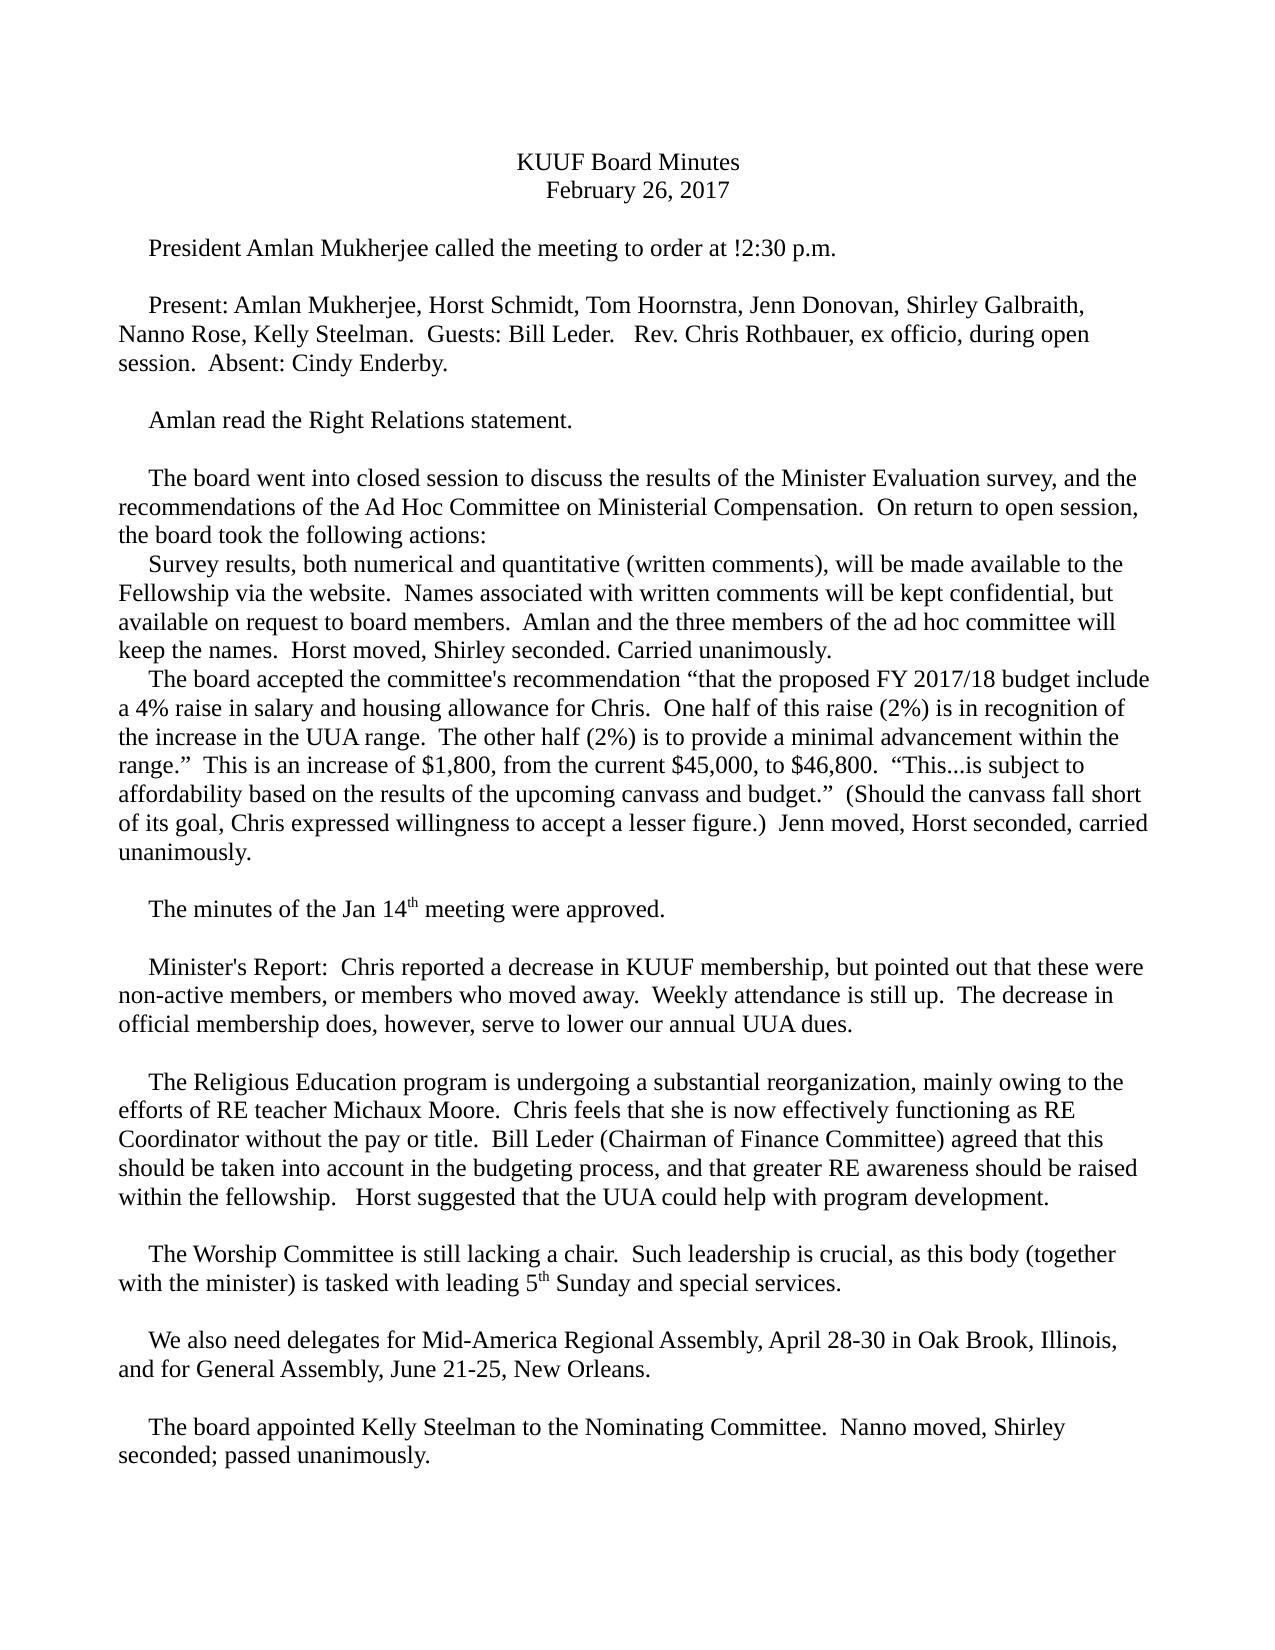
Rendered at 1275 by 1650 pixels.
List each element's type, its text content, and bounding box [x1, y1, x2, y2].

text The Religious Education program is undergoing a substantial reorganization, mainly owing to the efforts of RE teacher Michaux Moore. Chris feels that she is now effectively functioning as RE Coordinator without the pay or title. Bill Leder (Chairman of Finance Committee) agreed that this should be taken into account in the budgeting process, and that greater RE awareness should be raised within the fellowship. Horst suggested that the UUA could help with program development. [118, 1067, 1157, 1211]
text We also need delegates for Mid-America Regional Assembly, April 28-30 in Oak Brook, Illinois, and for General Assembly, June 21-25, New Orleans. [118, 1326, 1157, 1383]
text February 26, 2017 [118, 176, 1157, 204]
text The minutes of the Jan 14th meeting were approved. [118, 894, 1157, 923]
text Present: Amlan Mukherjee, Horst Schmidt, Tom Hoornstra, Jenn Donovan, Shirley Galbraith, Nanno Rose, Kelly Steelman. Guests: Bill Leder. Rev. Chris Rothbauer, ex officio, during open session. Absent: Cindy Enderby. [118, 291, 1157, 377]
text Survey results, both numerical and quantitative (written comments), will be made available to the Fellowship via the website. Names associated with written comments will be kept confidential, but available on request to board members. Amlan and the three members of the ad hoc committee will keep the names. Horst moved, Shirley seconded. Carried unanimously. [118, 549, 1157, 664]
text President Amlan Mukherjee called the meeting to order at !2:30 p.m. [118, 233, 1157, 262]
text The Worship Committee is still lacking a chair. Such leadership is crucial, as this body (together with the minister) is tasked with leading 5th Sunday and special services. [118, 1239, 1157, 1297]
text Amlan read the Right Relations statement. [118, 406, 1157, 434]
text The board appointed Kelly Steelman to the Nominating Committee. Nanno moved, Shirley seconded; passed unanimously. [118, 1412, 1157, 1469]
text The board accepted the committee's recommendation “that the proposed FY 2017/18 budget include a 4% raise in salary and housing allowance for Chris. One half of this raise (2%) is in recognition of the increase in the UUA range. The other half (2%) is to provide a minimal advancement within the range.” This is an increase of $1,800, from the current $45,000, to $46,800. “This...is subject to affordability based on the results of the upcoming canvass and budget.” (Should the canvass fall short of its goal, Chris expressed willingness to accept a lesser figure.) Jenn moved, Horst seconded, carried unanimously. [118, 664, 1157, 866]
text KUUF Board Minutes [118, 147, 1157, 176]
text Minister's Report: Chris reported a decrease in KUUF membership, but pointed out that these were non-active members, or members who moved away. Weekly attendance is still up. The decrease in official membership does, however, serve to lower our annual UUA dues. [118, 952, 1157, 1038]
text The board went into closed session to discuss the results of the Minister Evaluation survey, and the recommendations of the Ad Hoc Committee on Ministerial Compensation. On return to open session, the board took the following actions: [118, 463, 1157, 549]
